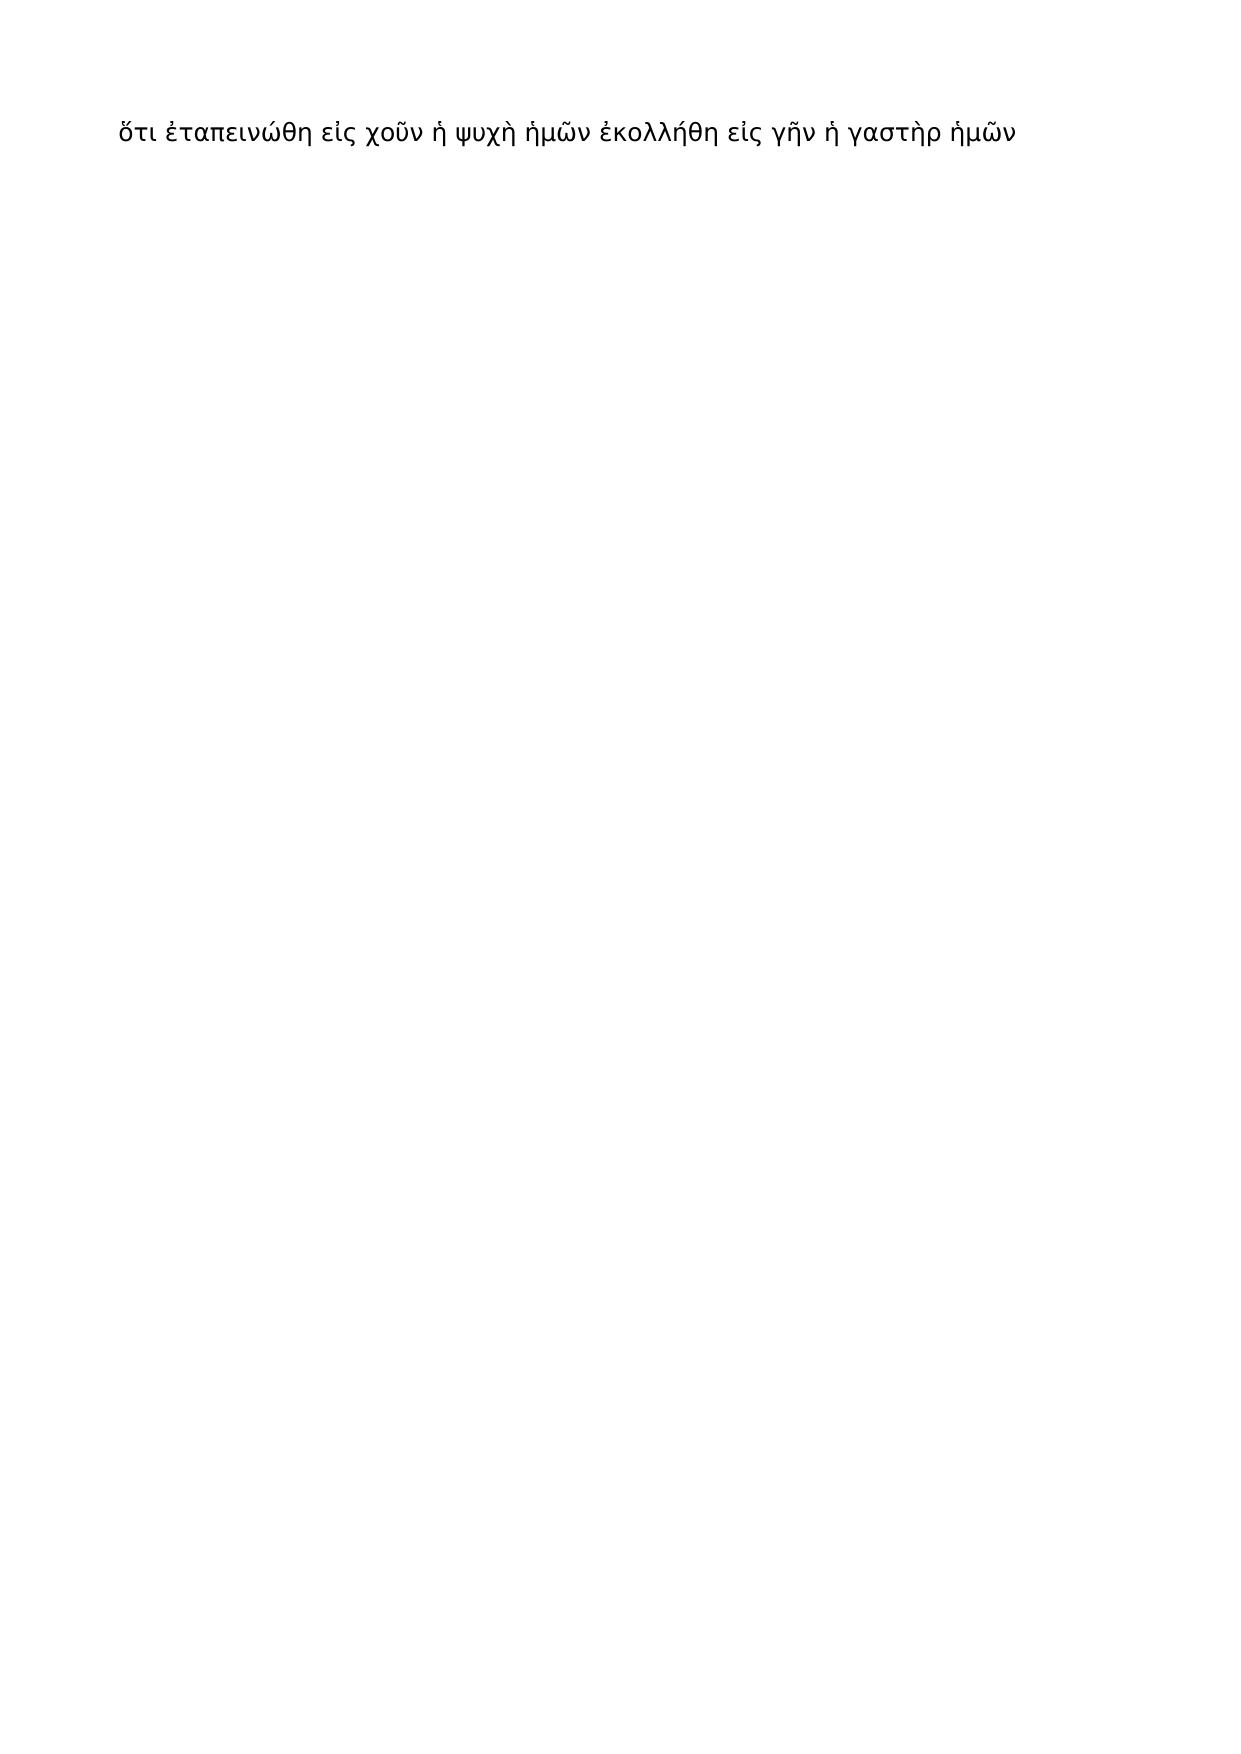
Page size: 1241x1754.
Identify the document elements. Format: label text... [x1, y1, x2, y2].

text ὅτι ἐταπεινώθη εἰς χοῦν ἡ ψυχὴ ἡμῶν ἐκολλήθη εἰς γῆν ἡ γαστὴρ ἡμῶν [118, 118, 1122, 147]
